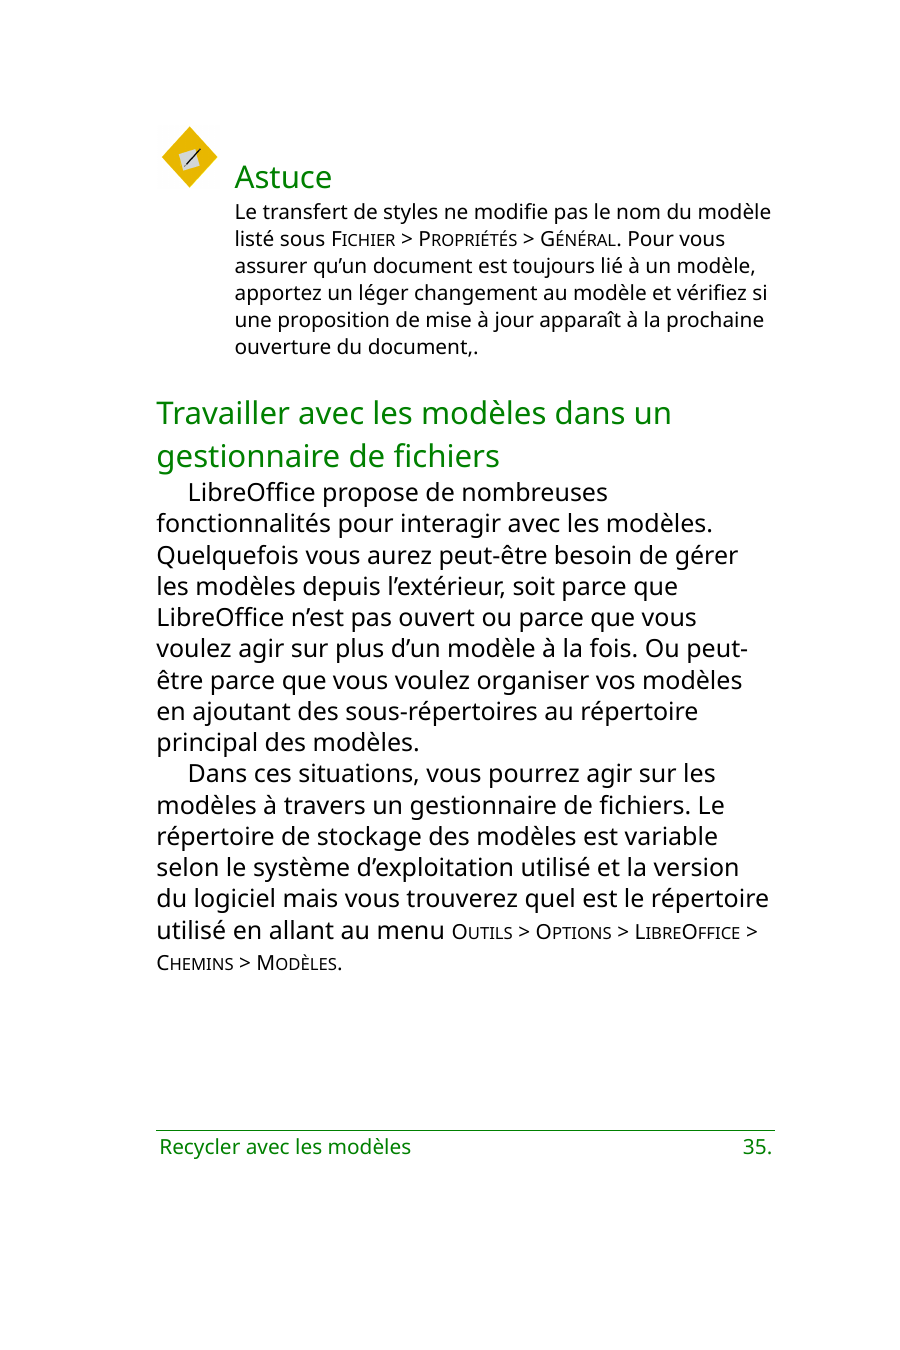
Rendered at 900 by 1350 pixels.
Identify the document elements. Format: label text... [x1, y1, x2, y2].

text Le transfert de styles ne modifie pas le nom du modèle listé sous Fichier > Propriétés > Général. Pour vous assurer qu’un document est toujours lié à un modèle, apportez un léger changement au modèle et vérifiez si une proposition de mise à jour apparaît à la prochaine ouverture du document,. [234, 198, 775, 360]
list Astuce [156, 125, 775, 198]
text Dans ces situations, vous pourrez agir sur les modèles à travers un gestionnaire de fichiers. Le répertoire de stockage des modèles est variable selon le système d’exploitation utilisé et la version du logiciel mais vous trouverez quel est le répertoire utilisé en allant au menu Outils > Options > LibreOffice > Chemins > Modèles. [156, 758, 775, 977]
subtitle Travailler avec les modèles dans un gestionnaire de fichiers [156, 391, 775, 477]
text LibreOffice propose de nombreuses fonctionnalités pour interagir avec les modèles. Quelquefois vous aurez peut-être besoin de gérer les modèles depuis l’extérieur, soit parce que LibreOffice n’est pas ouvert ou parce que vous voulez agir sur plus d’un modèle à la fois. Ou peut-être parce que vous voulez organiser vos modèles en ajoutant des sous-répertoires au répertoire principal des modèles. [156, 477, 775, 758]
picture [157, 125, 220, 189]
